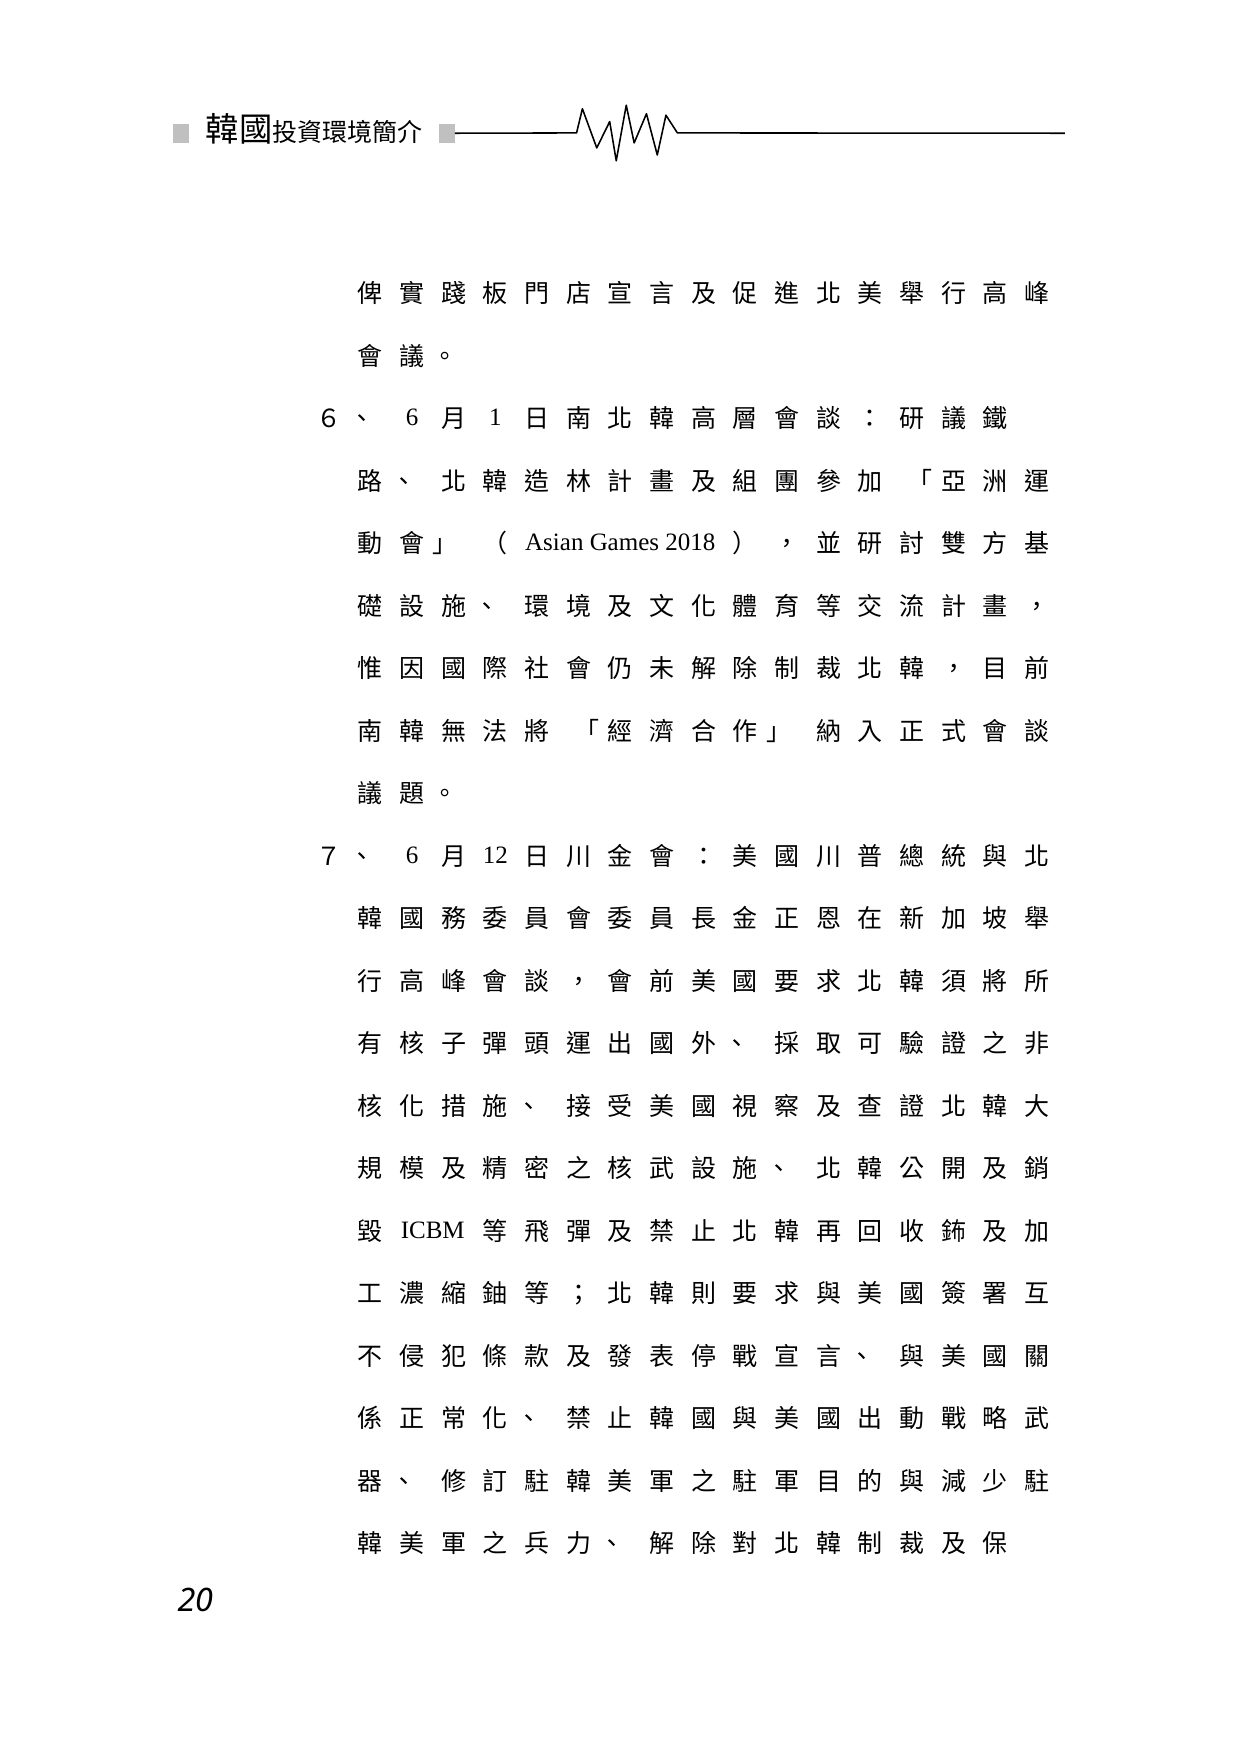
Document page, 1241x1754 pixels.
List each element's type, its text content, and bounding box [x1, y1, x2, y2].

text ７、6月12日川金會：美國川普總統與北韓國務委員會委員長金正恩在新加坡舉行高峰會談，會前美國要求北韓須將所有核子彈頭運出國外、採取可驗證之非核化措施、接受美國視察及查證北韓大規模及精密之核武設施、北韓公開及銷毀ICBM等飛彈及禁止北韓再回收鈽及加工濃縮鈾等；北韓則要求與美國簽署互不侵犯條款及發表停戰宣言、與美國關係正常化、禁止韓國與美國出動戰略武器、修訂駐韓美軍之駐軍目的與減少駐韓美軍之兵力、解除對北韓制裁及保 [281, 813, 1058, 1563]
text 俾實踐板門店宣言及促進北美舉行高峰會議。 [281, 250, 1058, 375]
text ６、6月1日南北韓高層會談：研議鐵路、北韓造林計畫及組團參加「亞洲運動會」（Asian Games 2018），並研討雙方基礎設施、環境及文化體育等交流計畫，惟因國際社會仍未解除制裁北韓，目前南韓無法將「經濟合作」納入正式會談議題。 [281, 375, 1058, 813]
